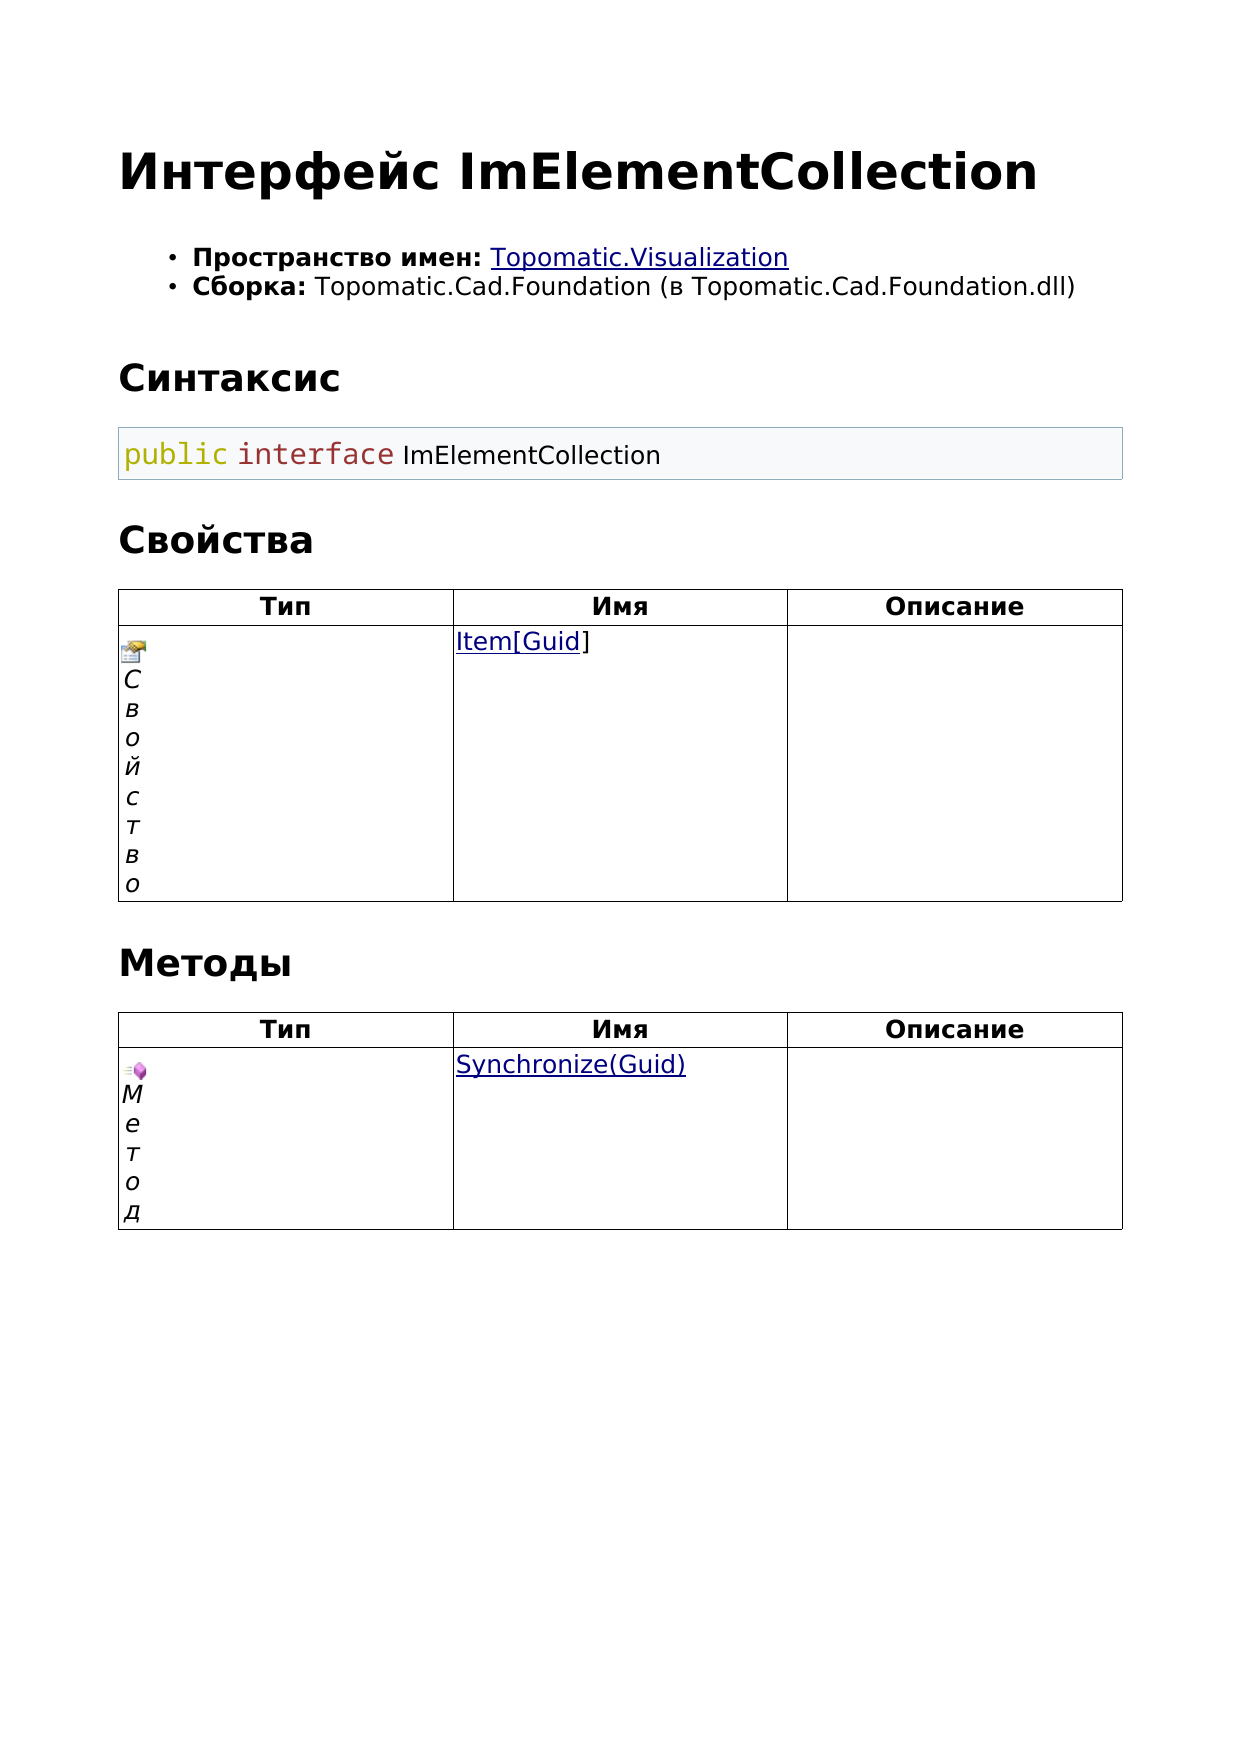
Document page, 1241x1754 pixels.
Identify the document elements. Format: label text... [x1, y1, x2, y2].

subtitle Методы [118, 941, 1122, 985]
table_header Тип [119, 590, 453, 624]
table_header Описание [788, 1013, 1122, 1047]
table_header Имя [454, 590, 787, 624]
table_header public interface ImElementCollection [119, 428, 1122, 478]
subtitle Синтаксис [118, 356, 1122, 400]
table_header Тип [119, 1013, 453, 1047]
table_header Имя [454, 1013, 787, 1047]
table_header Описание [788, 590, 1122, 624]
picture [121, 1062, 147, 1080]
list Сборка: Topomatic.Cad.Foundation (в Topomatic.Cad.Foundation.dll) [177, 272, 1122, 302]
subtitle Интерфейс ImElementCollection [118, 143, 1122, 201]
list Пространство имен: Topomatic.Visualization [177, 243, 1122, 272]
table_cell Synchronize(Guid) [454, 1048, 787, 1229]
table_cell Item[Guid] [454, 626, 787, 901]
picture [121, 640, 147, 665]
subtitle Свойства [118, 518, 1122, 562]
table_cell [788, 626, 1122, 901]
table_cell [119, 626, 453, 901]
table_cell [119, 1048, 453, 1229]
table_cell [788, 1048, 1122, 1229]
